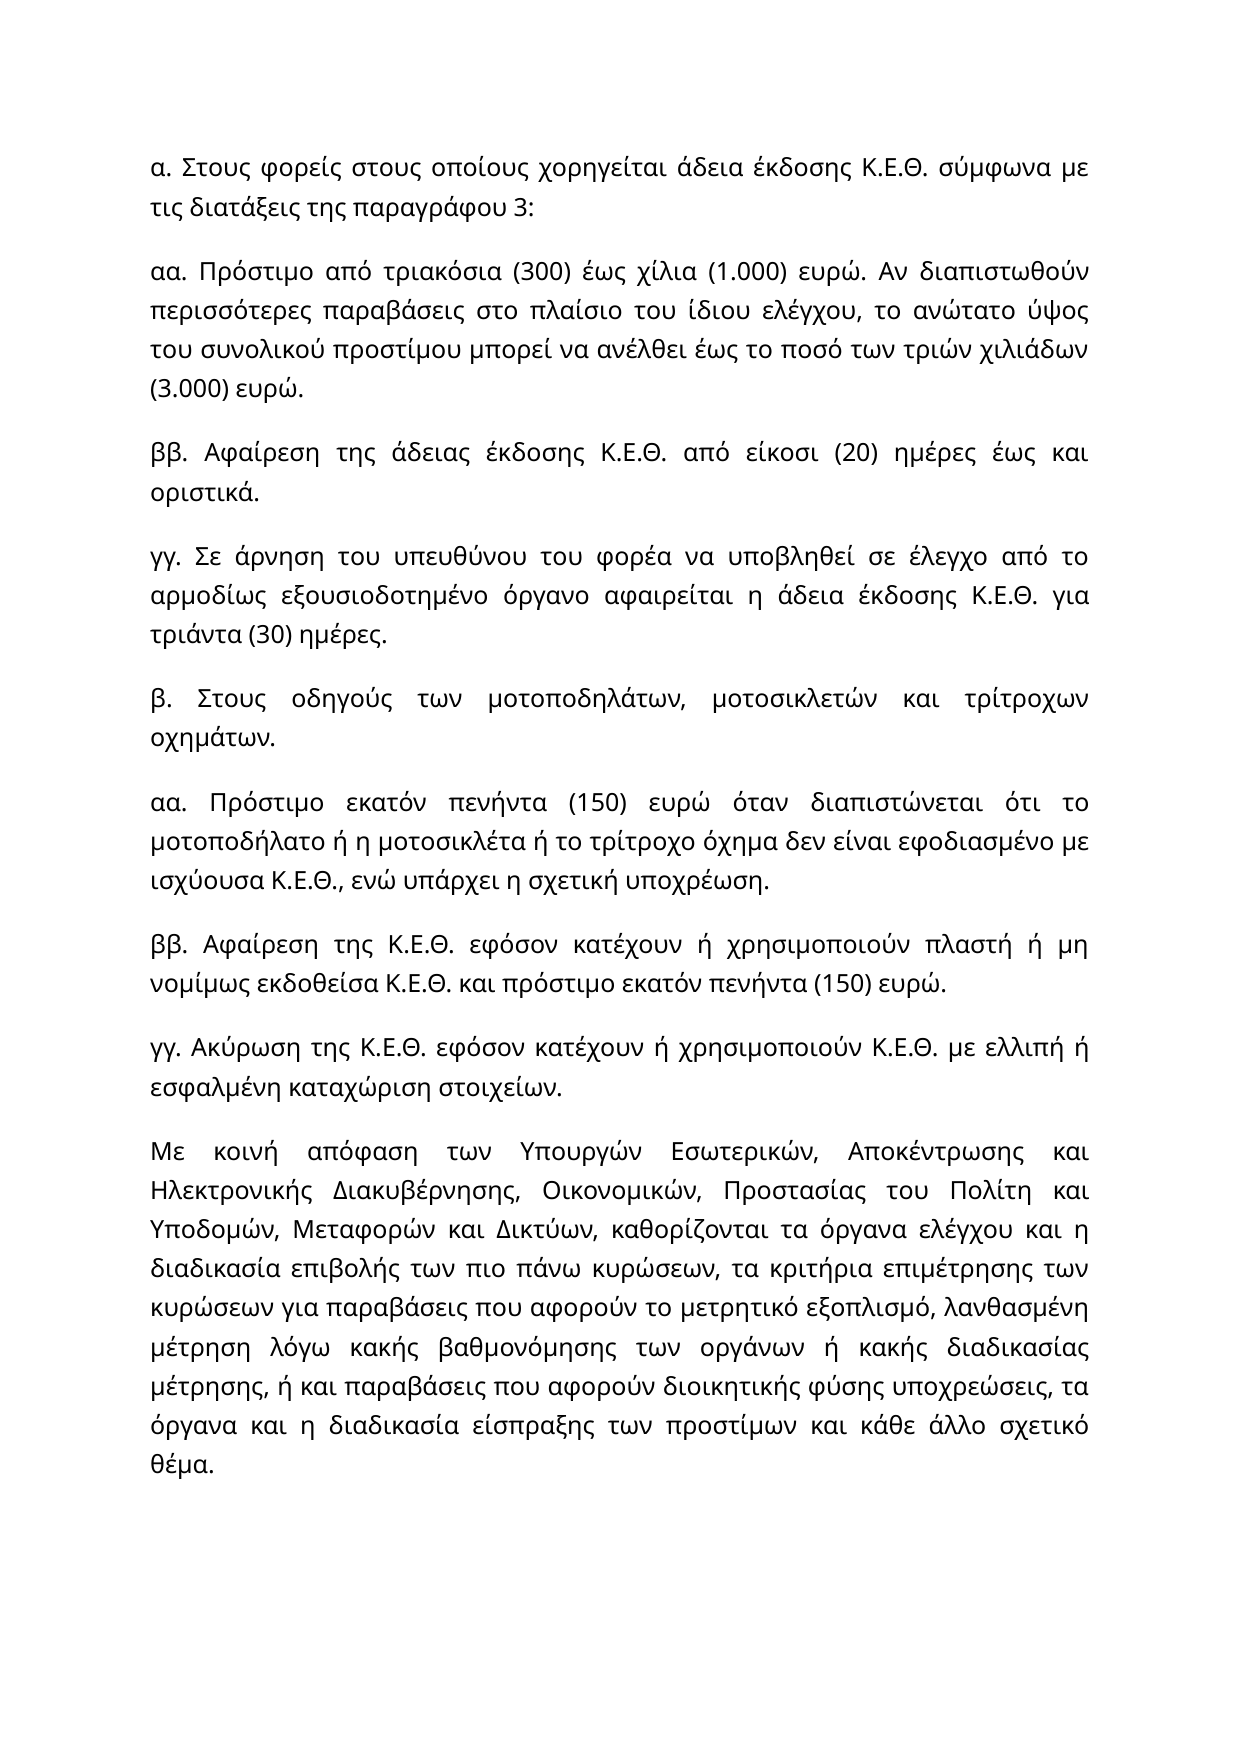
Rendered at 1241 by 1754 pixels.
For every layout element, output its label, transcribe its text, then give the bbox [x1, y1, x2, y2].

text αα. Πρόστιμο από τριακόσια (300) έως χίλια (1.000) ευρώ. Αν διαπιστωθούν περισσότερες παραβάσεις στο πλαίσιο του ίδιου ελέγχου, το ανώτατο ύψος του συνολικού προστίμου μπορεί να ανέλθει έως το ποσό των τριών χιλιάδων (3.000) ευρώ. [150, 253, 1090, 405]
text Με κοινή απόφαση των Υπουργών Εσωτερικών, Αποκέντρωσης και Ηλεκτρονικής Διακυβέρνησης, Οικονομικών, Προστασίας του Πολίτη και Υποδομών, Μεταφορών και Δικτύων, καθορίζονται τα όργανα ελέγχου και η διαδικασία επιβολής των πιο πάνω κυρώσεων, τα κριτήρια επιμέτρησης των κυρώσεων για παραβάσεις που αφορούν το μετρητικό εξοπλισμό, λανθασμένη μέτρηση λόγω κακής βαθμονόμησης των οργάνων ή κακής διαδικασίας μέτρησης, ή και παραβάσεις που αφορούν διοικητικής φύσης υποχρεώσεις, τα όργανα και η διαδικασία είσπραξης των προστίμων και κάθε άλλο σχετικό θέμα. [150, 1133, 1090, 1481]
text γγ. Ακύρωση της Κ.Ε.Θ. εφόσον κατέχουν ή χρησιμοποιούν Κ.Ε.Θ. με ελλιπή ή εσφαλμένη καταχώριση στοιχείων. [150, 1030, 1090, 1103]
text ββ. Αφαίρεση της άδειας έκδοσης Κ.Ε.Θ. από είκοσι (20) ημέρες έως και οριστικά. [150, 435, 1090, 508]
text ββ. Αφαίρεση της Κ.Ε.Θ. εφόσον κατέχουν ή χρησιμοποιούν πλαστή ή μη νομίμως εκδοθείσα Κ.Ε.Θ. και πρόστιμο εκατόν πενήντα (150) ευρώ. [150, 927, 1090, 1000]
text β. Στους οδηγούς των μοτοποδηλάτων, μοτοσικλετών και τρίτροχων οχημάτων. [150, 681, 1090, 754]
text αα. Πρόστιμο εκατόν πενήντα (150) ευρώ όταν διαπιστώνεται ότι το μοτοποδήλατο ή η μοτοσικλέτα ή το τρίτροχο όχημα δεν είναι εφοδιασμένο με ισχύουσα Κ.Ε.Θ., ενώ υπάρχει η σχετική υποχρέωση. [150, 784, 1090, 897]
text γγ. Σε άρνηση του υπευθύνου του φορέα να υποβληθεί σε έλεγχο από το αρμοδίως εξουσιοδοτημένο όργανο αφαιρείται η άδεια έκδοσης Κ.Ε.Θ. για τριάντα (30) ημέρες. [150, 538, 1090, 651]
text α. Στους φορείς στους οποίους χορηγείται άδεια έκδοσης Κ.Ε.Θ. σύμφωνα με τις διατάξεις της παραγράφου 3: [150, 150, 1090, 223]
